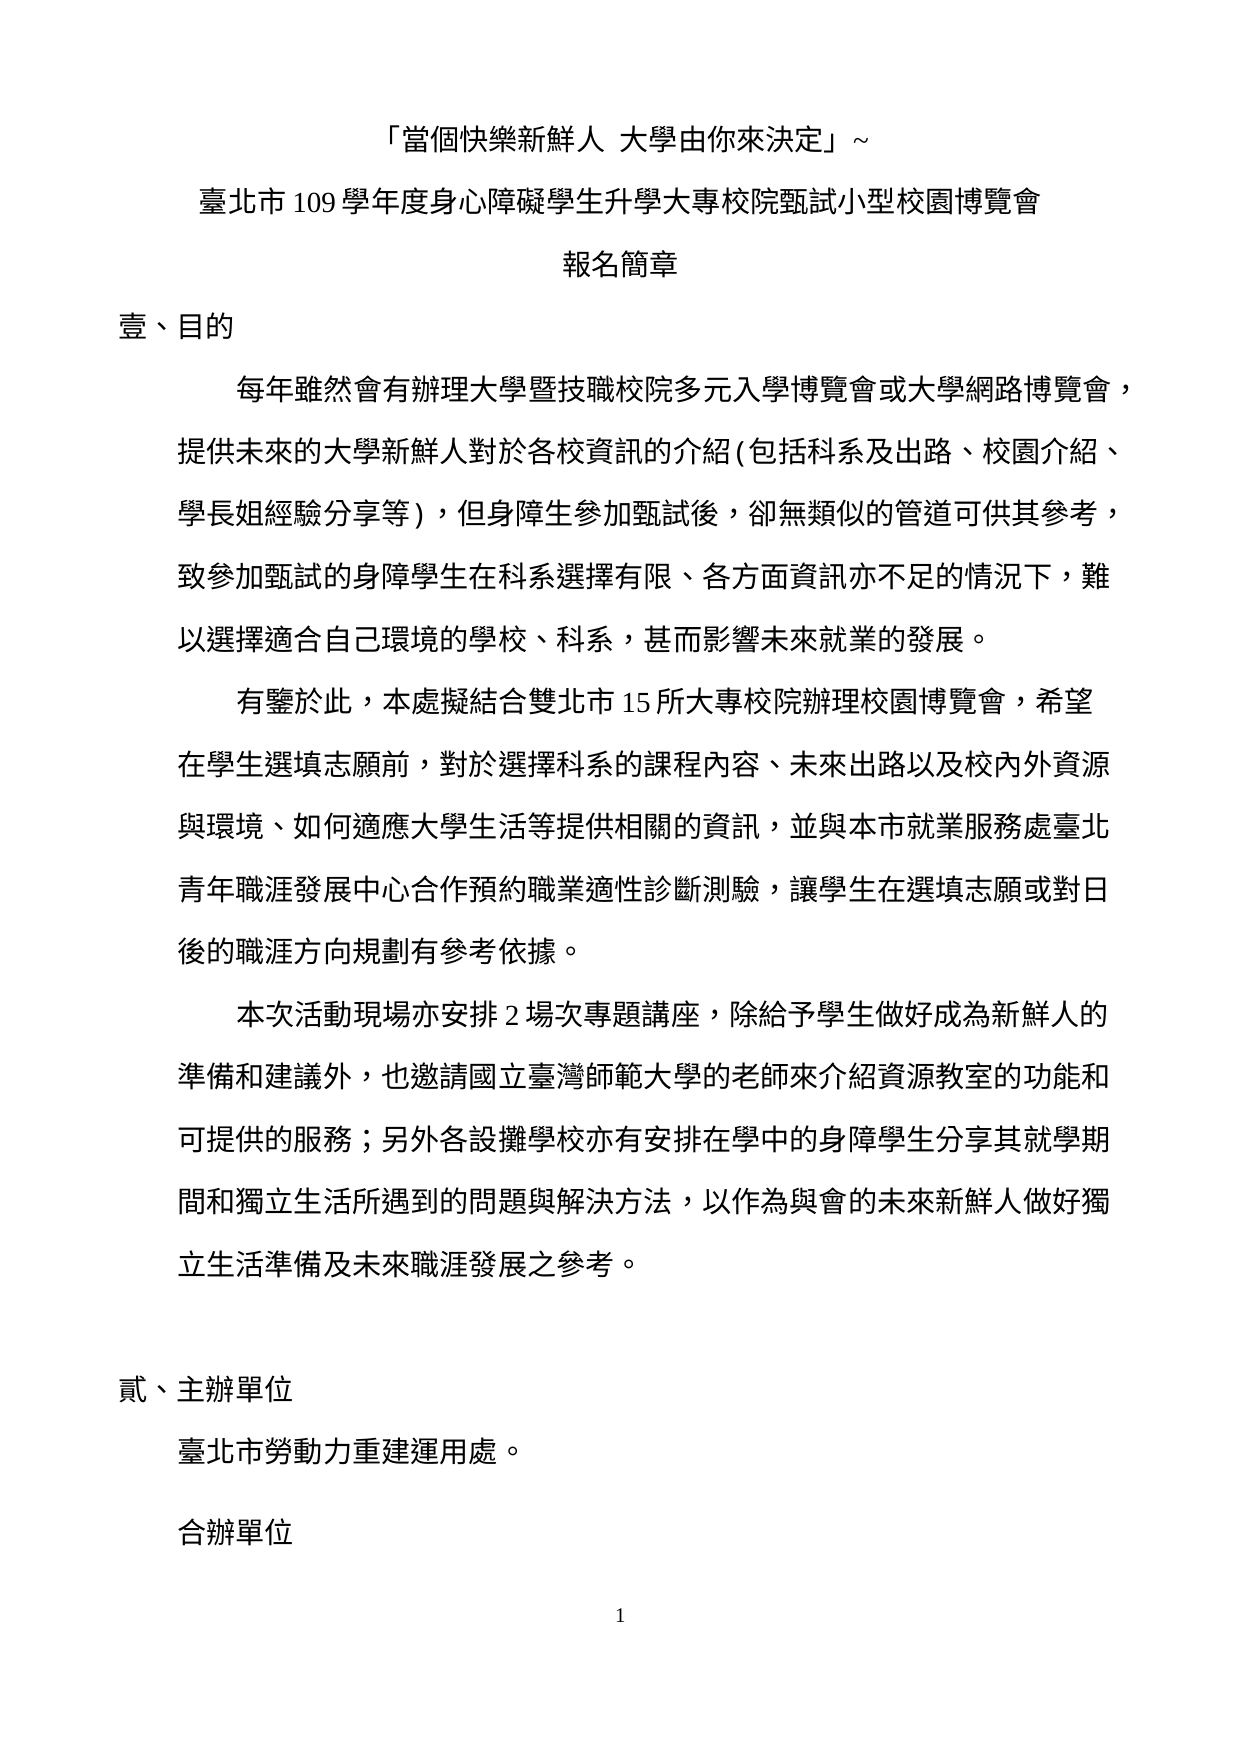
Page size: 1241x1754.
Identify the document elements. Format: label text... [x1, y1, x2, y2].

text 壹、目的 [118, 283, 1122, 346]
text 臺北市109學年度身心障礙學生升學大專校院甄試小型校園博覽會 [118, 158, 1122, 221]
text 有鑒於此，本處擬結合雙北市15所大專校院辦理校園博覽會，希望在學生選填志願前，對於選擇科系的課程內容、未來出路以及校內外資源與環境、如何適應大學生活等提供相關的資訊，並與本市就業服務處臺北青年職涯發展中心合作預約職業適性診斷測驗，讓學生在選填志願或對日後的職涯方向規劃有參考依據。 [177, 658, 1122, 971]
text 合辦單位 [118, 1489, 1122, 1552]
text 本次活動現場亦安排2場次專題講座，除給予學生做好成為新鮮人的準備和建議外，也邀請國立臺灣師範大學的老師來介紹資源教室的功能和可提供的服務；另外各設攤學校亦有安排在學中的身障學生分享其就學期間和獨立生活所遇到的問題與解決方法，以作為與會的未來新鮮人做好獨立生活準備及未來職涯發展之參考。 [177, 971, 1122, 1283]
text 臺北市勞動力重建運用處。 [118, 1408, 1122, 1471]
text 每年雖然會有辦理大學暨技職校院多元入學博覽會或大學網路博覽會，提供未來的大學新鮮人對於各校資訊的介紹(包括科系及出路、校園介紹、學長姐經驗分享等)，但身障生參加甄試後，卻無類似的管道可供其參考，致參加甄試的身障學生在科系選擇有限、各方面資訊亦不足的情況下，難以選擇適合自己環境的學校、科系，甚而影響未來就業的發展。 [177, 346, 1122, 658]
text 報名簡章 [118, 221, 1122, 283]
text 貳、主辦單位 [118, 1346, 1122, 1408]
text 「當個快樂新鮮人 大學由你來決定」~ [118, 96, 1122, 158]
